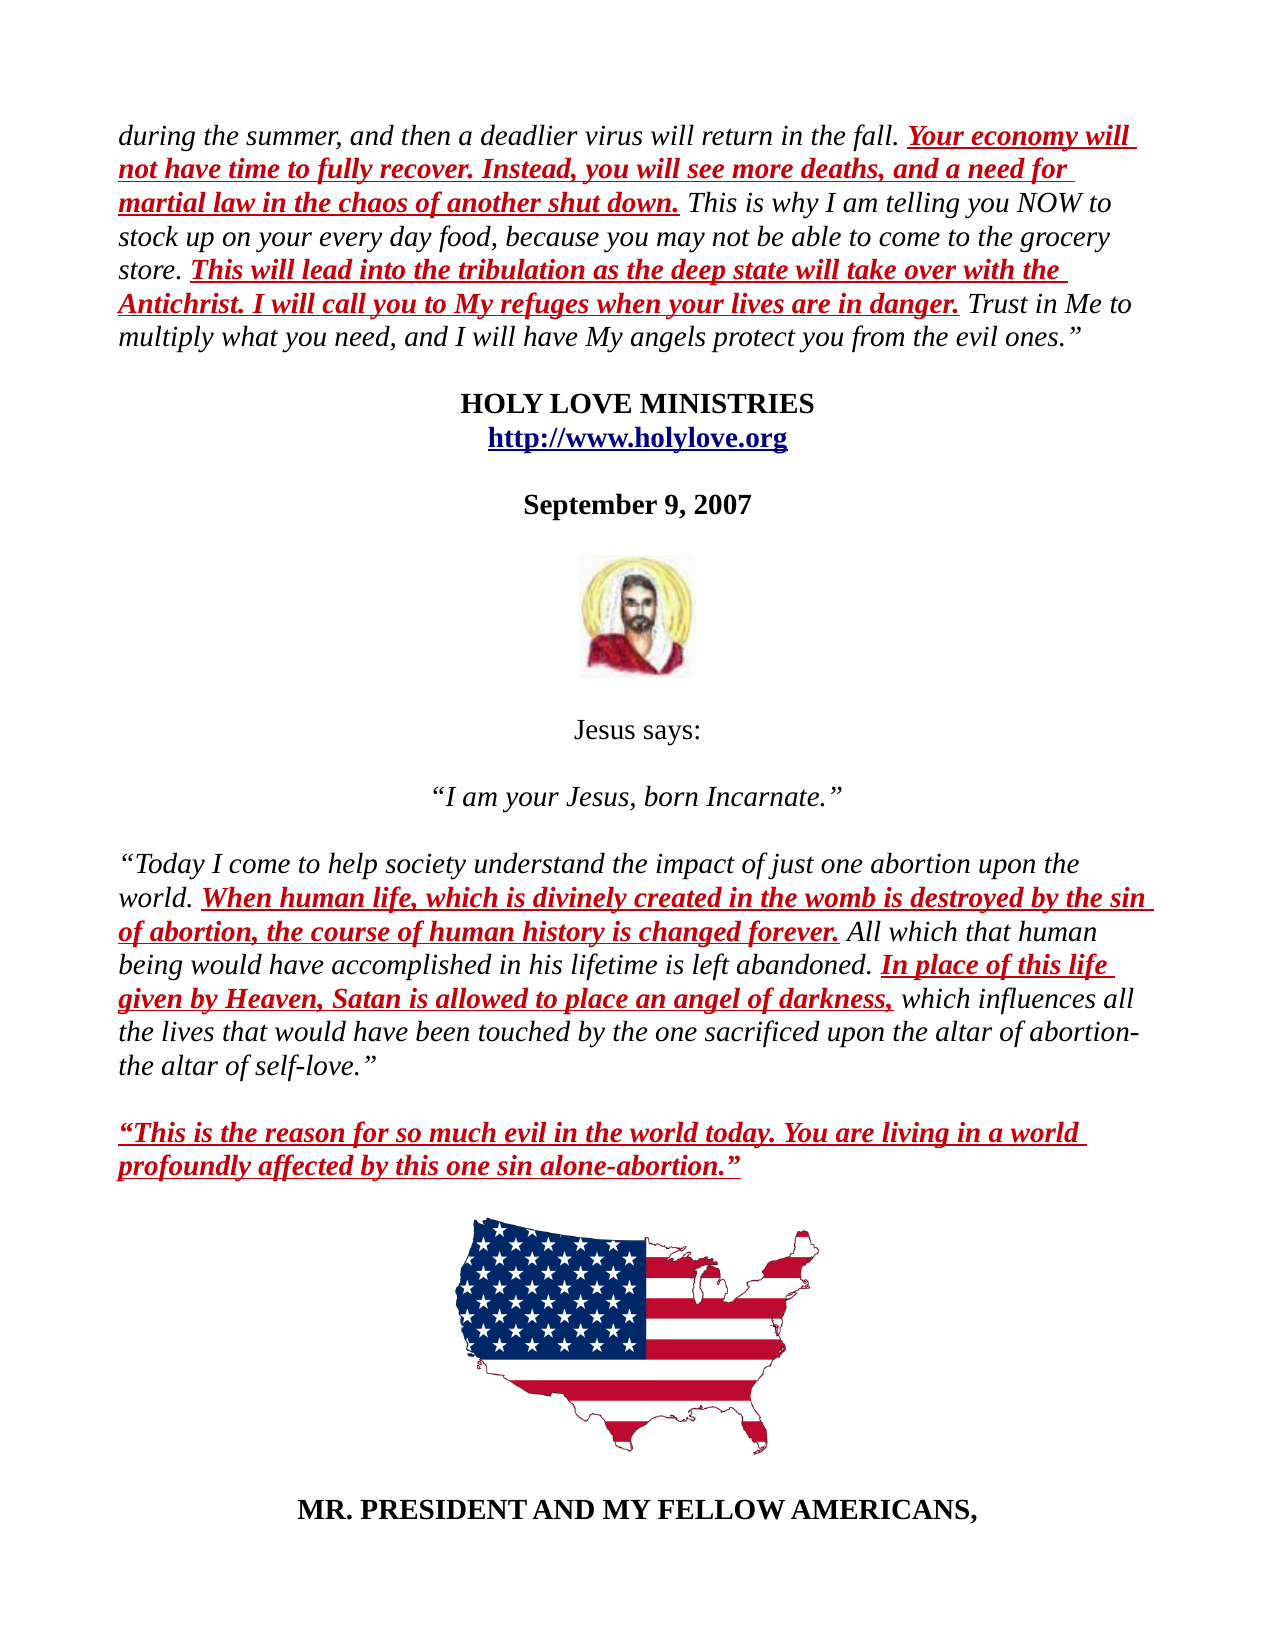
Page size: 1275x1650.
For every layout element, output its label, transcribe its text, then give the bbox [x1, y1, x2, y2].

text http://www.holylove.org [118, 420, 1157, 453]
text “This is the reason for so much evil in the world today. You are living in a world profoundly affected by this one sin alone-abortion.” [118, 1115, 1157, 1182]
text HOLY LOVE MINISTRIES [118, 386, 1157, 420]
picture [579, 555, 696, 678]
text “I am your Jesus, born Incarnate.” [118, 779, 1157, 813]
text “Today I come to help society understand the impact of just one abortion upon the world. When human life, which is divinely created in the womb is destroyed by the sin of abortion, the course of human history is changed forever. All which that human being would have accomplished in his lifetime is left abandoned. In place of this life given by Heaven, Satan is allowed to place an angel of darkness, which influences all the lives that would have been touched by the one sacrificed upon the altar of abortion-the altar of self-love.” [118, 847, 1157, 1081]
text during the summer, and then a deadlier virus will return in the fall. Your economy will not have time to fully recover. Instead, you will see more deaths, and a need for martial law in the chaos of another shut down. This is why I am telling you NOW to stock up on your every day food, because you may not be able to come to the grocery store. This will lead into the tribulation as the deep state will take over with the Antichrist. I will call you to My refuges when your lives are in danger. Trust in Me to multiply what you need, and I will have My angels protect you from the evil ones.” [118, 118, 1157, 353]
picture [452, 1217, 823, 1457]
text MR. PRESIDENT AND MY FELLOW AMERICANS, [118, 1492, 1157, 1526]
text Jesus says: [118, 712, 1157, 746]
text September 9, 2007 [118, 487, 1157, 521]
